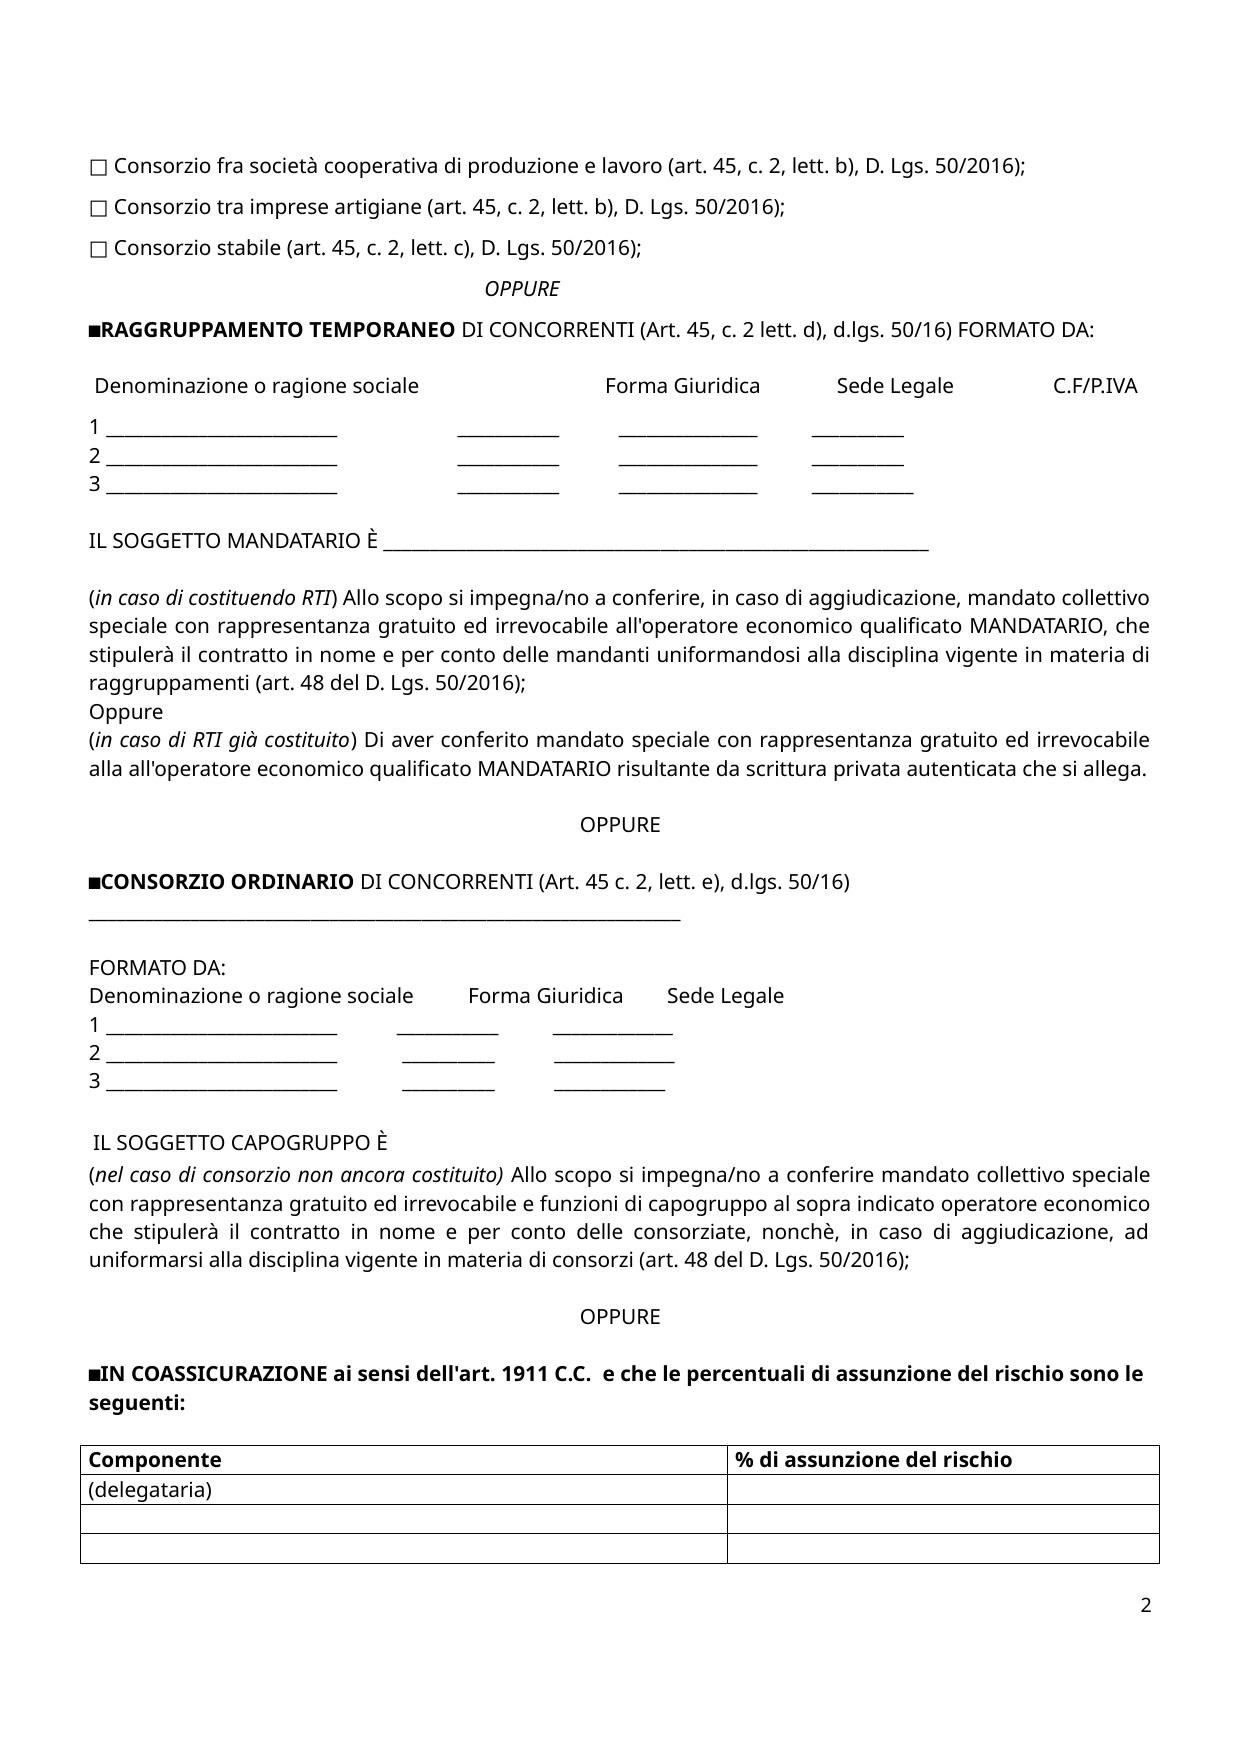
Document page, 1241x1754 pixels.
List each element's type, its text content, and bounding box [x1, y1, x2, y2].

text 2 _________________________ ___________ _______________ __________ [89, 441, 1152, 469]
text □ Consorzio stabile (art. 45, c. 2, lett. c), D. Lgs. 50/2016); [89, 233, 1152, 261]
text 1 _________________________ ___________ _____________ [89, 1010, 1152, 1038]
text 3 _________________________ ___________ _______________ ___________ [89, 469, 1152, 498]
table_cell [81, 1505, 727, 1533]
text IL SOGGETTO MANDATARIO È ___________________________________________________________ [89, 526, 1152, 555]
table_cell [728, 1534, 1159, 1562]
text IL SOGGETTO CAPOGRUPPO È [89, 1123, 1152, 1160]
text □ Consorzio fra società cooperativa di produzione e lavoro (art. 45, c. 2, lett. b), D. Lgs. 50/2016); [89, 151, 1152, 179]
text □ Consorzio tra imprese artigiane (art. 45, c. 2, lett. b), D. Lgs. 50/2016); [89, 192, 1152, 220]
table_cell [728, 1505, 1159, 1533]
text (in caso di RTI già costituito) Di aver conferito mandato speciale con rappresentanza gratuito ed irrevocabile alla all'operatore economico qualificato MANDATARIO risultante da scrittura privata autenticata che si allega. [89, 725, 1152, 782]
list CONSORZIO ORDINARIO DI CONCORRENTI (Art. 45 c. 2, lett. e), d.lgs. 50/16) ________________________________________________________________ [89, 867, 1152, 924]
list RAGGRUPPAMENTO TEMPORANEO DI CONCORRENTI (Art. 45, c. 2 lett. d), d.lgs. 50/16) FORMATO DA: [89, 315, 1152, 343]
table_cell [728, 1475, 1159, 1503]
table_cell (delegataria) [81, 1475, 727, 1503]
text OPPURE [89, 811, 1152, 839]
table_cell [81, 1534, 727, 1562]
text Denominazione o ragione sociale Forma Giuridica Sede Legale [89, 981, 1152, 1010]
text 1 _________________________ ___________ _______________ __________ [89, 412, 1152, 441]
table_header Componente [81, 1446, 727, 1474]
text (nel caso di consorzio non ancora costituito) Allo scopo si impegna/no a conferire mandato collettivo speciale con rappresentanza gratuito ed irrevocabile e funzioni di capogruppo al sopra indicato operatore economico che stipulerà il contratto in nome e per conto delle consorziate, nonchè, in caso di aggiudicazione, ad uniformarsi alla disciplina vigente in materia di consorzi (art. 48 del D. Lgs. 50/2016); [89, 1160, 1152, 1274]
text FORMATO DA: [89, 953, 1152, 981]
text 2 _________________________ __________ _____________ [89, 1038, 1152, 1067]
table_header % di assunzione del rischio [728, 1446, 1159, 1474]
text 3 _________________________ __________ ____________ [89, 1067, 1152, 1095]
list IN COASSICURAZIONE ai sensi dell'art. 1911 C.C. e che le percentuali di assunzione del rischio sono le seguenti: [89, 1359, 1152, 1416]
text OPPURE [89, 1302, 1152, 1331]
text Denominazione o ragione sociale Forma Giuridica Sede Legale C.F/P.IVA [89, 372, 1152, 400]
text (in caso di costituendo RTI) Allo scopo si impegna/no a conferire, in caso di aggiudicazione, mandato collettivo speciale con rappresentanza gratuito ed irrevocabile all'operatore economico qualificato MANDATARIO, che stipulerà il contratto in nome e per conto delle mandanti uniformandosi alla disciplina vigente in materia di raggruppamenti (art. 48 del D. Lgs. 50/2016); [89, 583, 1152, 697]
text OPPURE [89, 274, 1152, 302]
text Oppure [89, 697, 1152, 725]
